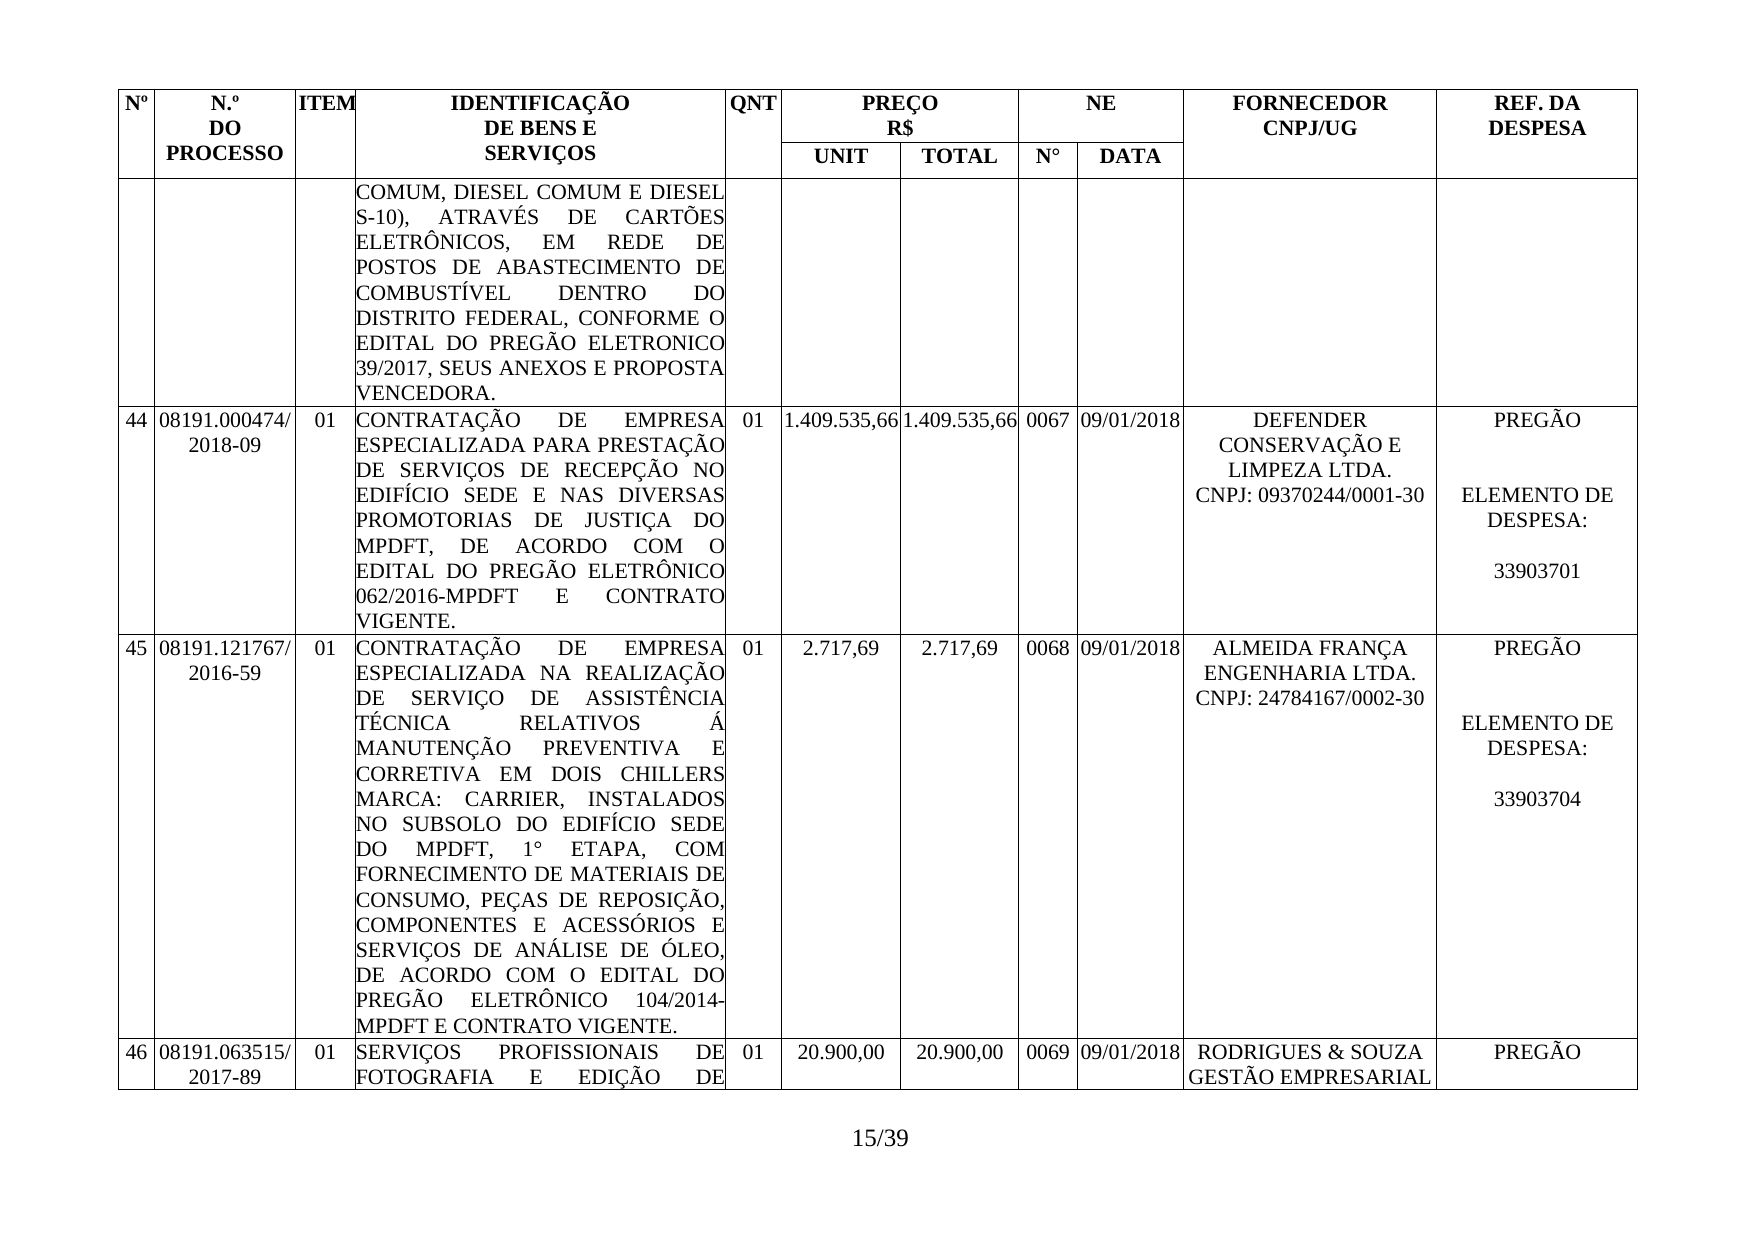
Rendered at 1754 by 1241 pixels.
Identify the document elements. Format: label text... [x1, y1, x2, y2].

table_cell 01 [726, 635, 781, 1038]
table_cell [1437, 179, 1637, 406]
table_cell 08191.121767/ 2016-59 [155, 635, 295, 1038]
table_cell [1184, 179, 1436, 406]
table_cell PREGÃO ELEMENTO DE DESPESA: 33903701 [1437, 407, 1637, 633]
table_header N.º DO PROCESSO [155, 90, 295, 178]
table_cell 20.900,00 [782, 1039, 900, 1089]
table_cell 45 [119, 635, 154, 1038]
table_cell 09/01/2018 [1078, 1039, 1183, 1089]
table_cell ALMEIDA FRANÇA ENGENHARIA LTDA. CNPJ: 24784167/0002-30 [1184, 635, 1436, 1038]
table_cell 09/01/2018 [1078, 635, 1183, 1038]
table_cell PREGÃO [1437, 1039, 1637, 1089]
table_cell 20.900,00 [901, 1039, 1018, 1089]
table_cell 08191.000474/ 2018-09 [155, 407, 295, 633]
table_cell 0067 [1019, 407, 1077, 633]
table_header ITEM [296, 90, 355, 178]
table_cell 01 [726, 1039, 781, 1089]
table_cell [1078, 179, 1183, 406]
table_header IDENTIFICAÇÃO DE BENS E SERVIÇOS [356, 90, 725, 178]
table_cell 552.000.000,00 [782, 179, 900, 406]
table_cell SERVIÇOS PROFISSIONAIS DE FOTOGRAFIA E EDIÇÃO DE [356, 1039, 725, 1089]
table_cell DEFENDER CONSERVAÇÃO E LIMPEZA LTDA. CNPJ: 09370244/0001-30 [1184, 407, 1436, 633]
table_header PREÇO R$ [782, 90, 1018, 142]
table_cell 1.409.535,66 [782, 407, 900, 633]
table_cell DATA [1078, 143, 1183, 178]
table_cell UNIT [782, 143, 900, 178]
table_cell 01 [296, 635, 355, 1038]
table_cell 0068 [1019, 635, 1077, 1038]
table_cell CONTRATAÇÃO DE EMPRESA ESPECIALIZADA PARA PRESTAÇÃO DE SERVIÇOS DE RECEPÇÃO NO EDIFÍCIO SEDE E NAS DIVERSAS PROMOTORIAS DE JUSTIÇA DO MPDFT, DE ACORDO COM O EDITAL DO PREGÃO ELETRÔNICO 062/2016-MPDFT E CONTRATO VIGENTE. [356, 407, 725, 633]
table_cell [155, 179, 295, 406]
table_cell 1.409.535,66 [901, 407, 1018, 633]
table_cell 01 [296, 1039, 355, 1089]
table_header REF. DA DESPESA [1437, 90, 1637, 178]
table_cell 46 [119, 1039, 154, 1089]
table_cell [119, 179, 154, 406]
table_cell 01 [296, 407, 355, 633]
table_cell 0069 [1019, 1039, 1077, 1089]
table_cell RODRIGUES & SOUZA GESTÃO EMPRESARIAL [1184, 1039, 1436, 1089]
table_cell 2.717,69 [782, 635, 900, 1038]
table_cell 08191.063515/ 2017-89 [155, 1039, 295, 1089]
table_cell TOTAL [901, 143, 1018, 178]
table_cell 09/01/2018 [1078, 407, 1183, 633]
table_cell COMUM, DIESEL COMUM E DIESEL S-10), ATRAVÉS DE CARTÕES ELETRÔNICOS, EM REDE DE POSTOS DE ABASTECIMENTO DE COMBUSTÍVEL DENTRO DO DISTRITO FEDERAL, CONFORME O EDITAL DO PREGÃO ELETRONICO 39/2017, SEUS ANEXOS E PROPOSTA VENCEDORA. [356, 179, 725, 406]
table_cell CONTRATAÇÃO DE EMPRESA ESPECIALIZADA NA REALIZAÇÃO DE SERVIÇO DE ASSISTÊNCIA TÉCNICA RELATIVOS Á MANUTENÇÃO PREVENTIVA E CORRETIVA EM DOIS CHILLERS MARCA: CARRIER, INSTALADOS NO SUBSOLO DO EDIFÍCIO SEDE DO MPDFT, 1° ETAPA, COM FORNECIMENTO DE MATERIAIS DE CONSUMO, PEÇAS DE REPOSIÇÃO, COMPONENTES E ACESSÓRIOS E SERVIÇOS DE ANÁLISE DE ÓLEO, DE ACORDO COM O EDITAL DO PREGÃO ELETRÔNICO 104/2014-MPDFT E CONTRATO VIGENTE. [356, 635, 725, 1038]
table_cell [296, 179, 355, 406]
table_cell [726, 179, 781, 406]
table_cell [1019, 179, 1077, 406]
table_cell 44 [119, 407, 154, 633]
table_header QNT [726, 90, 781, 178]
table_header FORNECEDOR CNPJ/UG [1184, 90, 1436, 178]
table_cell PREGÃO ELEMENTO DE DESPESA: 33903704 [1437, 635, 1637, 1038]
table_cell 01 [726, 407, 781, 633]
table_header Nº [119, 90, 154, 178]
table_cell 2.717,69 [901, 635, 1018, 1038]
table_cell 552.000.000,00 [901, 179, 1018, 406]
table_header NE [1019, 90, 1183, 142]
table_cell N° [1019, 143, 1077, 178]
